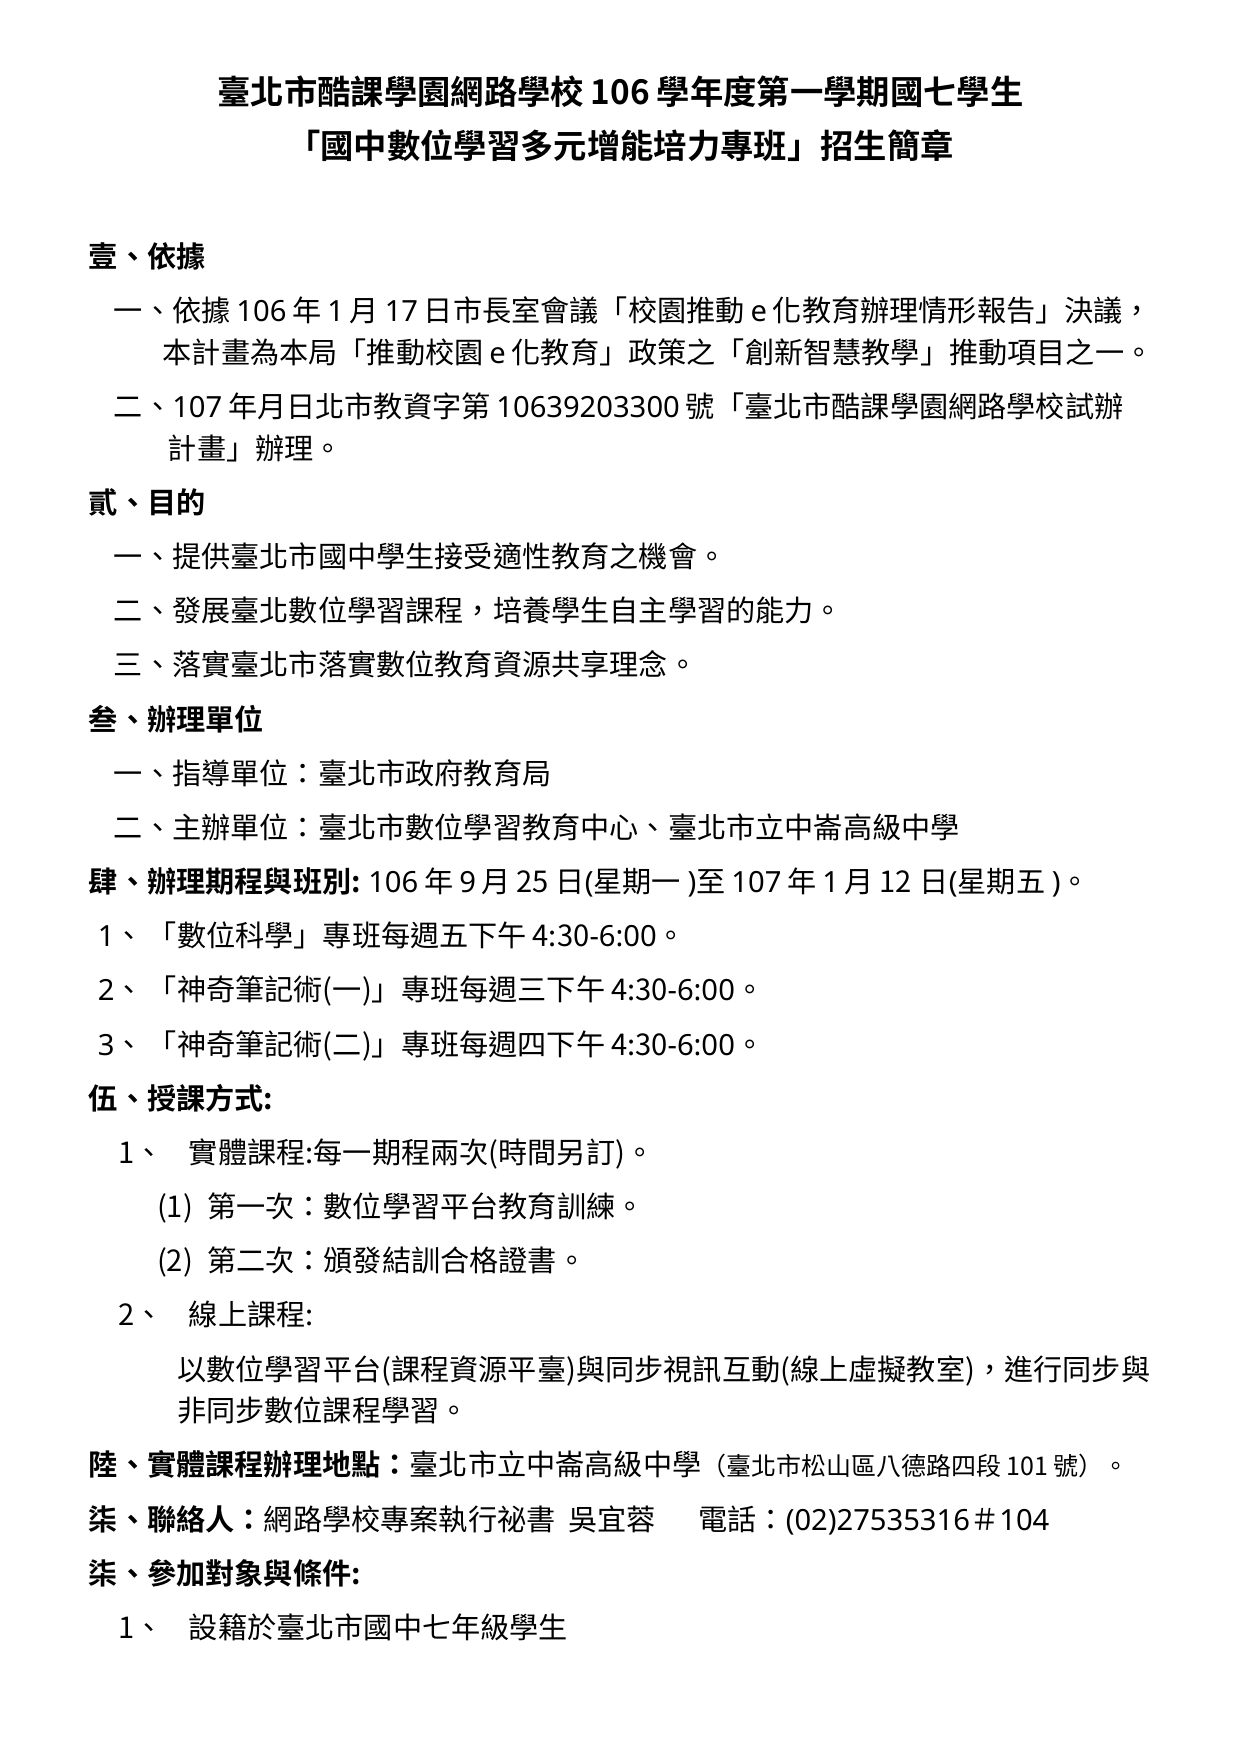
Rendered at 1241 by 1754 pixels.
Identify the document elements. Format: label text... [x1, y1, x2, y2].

list 「數位科學」專班每週五下午4:30-6:00。 [98, 913, 1152, 955]
text 一、提供臺北市國中學生接受適性教育之機會。 [114, 534, 1152, 576]
text 臺北市酷課學園網路學校106學年度第一學期國七學生 [89, 69, 1152, 113]
text 一、依據106年1月17日市長室會議「校園推動e化教育辦理情形報告」決議，本計畫為本局「推動校園e化教育」政策之「創新智慧教學」推動項目之一。 [114, 288, 1152, 372]
list 「神奇筆記術(二)」專班每週四下午4:30-6:00。 [98, 1022, 1152, 1063]
text 三、落實臺北市落實數位教育資源共享理念。 [114, 642, 1152, 684]
text 貳、目的 [89, 480, 1152, 522]
text 二、主辦單位：臺北市數位學習教育中心、臺北市立中崙高級中學 [114, 805, 1152, 847]
text 肆、辦理期程與班別: 106年9月25 日(星期一 )至107年1月12 日(星期五 )。 [89, 859, 1152, 901]
text 一、指導單位：臺北市政府教育局 [114, 751, 1152, 792]
text 二、發展臺北數位學習課程，培養學生自主學習的能力。 [114, 588, 1152, 630]
text 以數位學習平台(課程資源平臺)與同步視訊互動(線上虛擬教室)，進行同步與非同步數位課程學習。 [177, 1347, 1152, 1430]
list 實體課程:每一期程兩次(時間另訂)。 [118, 1130, 1152, 1172]
text 「國中數位學習多元增能培力專班」招生簡章 [89, 124, 1152, 167]
list 設籍於臺北市國中七年級學生 [89, 1605, 1152, 1647]
list 線上課程: [118, 1292, 1152, 1334]
text 叁、辦理單位 [89, 697, 1152, 738]
text 柒、參加對象與條件: [89, 1551, 1152, 1592]
text 陸、實體課程辦理地點：臺北市立中崙高級中學（臺北市松山區八德路四段101號）。 [89, 1442, 1152, 1484]
list 第二次：頒發結訓合格證書。 [157, 1238, 1152, 1280]
text 二、107年月日北市教資字第10639203300號「臺北市酷課學園網路學校試辦計畫」辦理。 [114, 384, 1152, 467]
list 第一次：數位學習平台教育訓練。 [157, 1184, 1152, 1226]
text 伍、授課方式: [89, 1076, 1152, 1117]
list 「神奇筆記術(一)」專班每週三下午4:30-6:00。 [98, 967, 1152, 1009]
text 柒、聯絡人：網路學校專案執行祕書 吳宜蓉 電話：(02)27535316＃104 [89, 1497, 1152, 1538]
text 壹、依據 [89, 234, 1152, 276]
